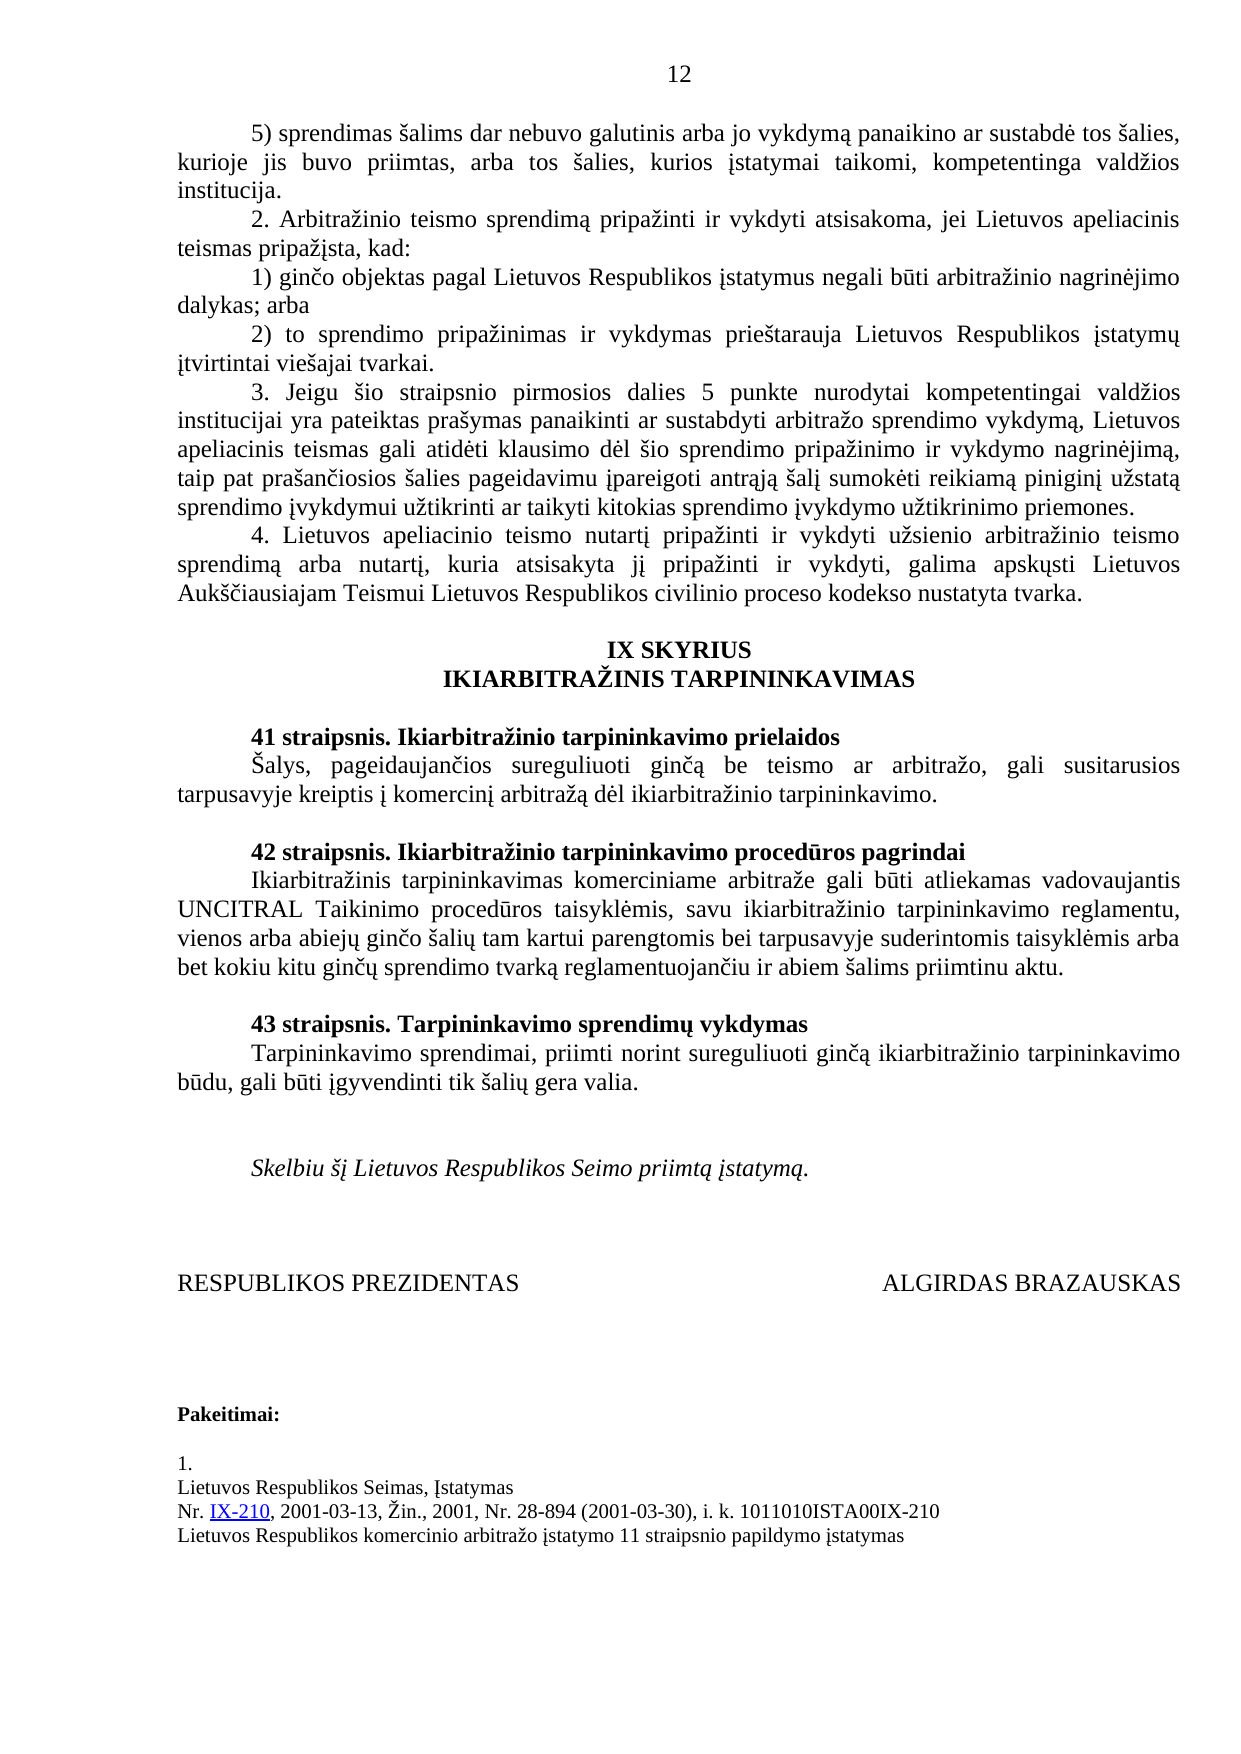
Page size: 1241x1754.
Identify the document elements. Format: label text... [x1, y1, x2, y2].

text Šalys, pageidaujančios sureguliuoti ginčą be teismo ar arbitražo, gali susitarusios tarpusavyje kreiptis į komercinį arbitražą dėl ikiarbitražinio tarpininkavimo. [177, 751, 1181, 808]
text Lietuvos Respublikos Seimas, Įstatymas [177, 1474, 1181, 1499]
text 43 straipsnis. Tarpininkavimo sprendimų vykdymas [177, 1009, 1181, 1038]
text 1. [177, 1451, 1181, 1474]
text Nr. IX-210, 2001-03-13, Žin., 2001, Nr. 28-894 (2001-03-30), i. k. 1011010ISTA00IX-210 [177, 1499, 1181, 1523]
text IX SKYRIUS [177, 636, 1181, 664]
text Skelbiu šį Lietuvos Respublikos Seimo priimtą įstatymą. [177, 1153, 1181, 1182]
text 2. Arbitražinio teismo sprendimą pripažinti ir vykdyti atsisakoma, jei Lietuvos apeliacinis teismas pripažįsta, kad: [177, 204, 1181, 262]
text Tarpininkavimo sprendimai, priimti norint sureguliuoti ginčą ikiarbitražinio tarpininkavimo būdu, gali būti įgyvendinti tik šalių gera valia. [177, 1038, 1181, 1096]
text IKIARBITRAŽINIS TARPININKAVIMAS [177, 664, 1181, 693]
text 5) sprendimas šalims dar nebuvo galutinis arba jo vykdymą panaikino ar sustabdė tos šalies, kurioje jis buvo priimtas, arba tos šalies, kurios įstatymai taikomi, kompetentinga valdžios institucija. [177, 118, 1181, 204]
text 3. Jeigu šio straipsnio pirmosios dalies 5 punkte nurodytai kompetentingai valdžios institucijai yra pateiktas prašymas panaikinti ar sustabdyti arbitražo sprendimo vykdymą, Lietuvos apeliacinis teismas gali atidėti klausimo dėl šio sprendimo pripažinimo ir vykdymo nagrinėjimą, taip pat prašančiosios šalies pageidavimu įpareigoti antrąją šalį sumokėti reikiamą piniginį užstatą sprendimo įvykdymui užtikrinti ar taikyti kitokias sprendimo įvykdymo užtikrinimo priemones. [177, 377, 1181, 521]
text RESPUBLIKOS PREZIDENTAS ALGIRDAS BRAZAUSKAS [177, 1268, 1181, 1297]
text 41 straipsnis. Ikiarbitražinio tarpininkavimo prielaidos [177, 722, 1181, 751]
text 4. Lietuvos apeliacinio teismo nutartį pripažinti ir vykdyti užsienio arbitražinio teismo sprendimą arba nutartį, kuria atsisakyta jį pripažinti ir vykdyti, galima apskųsti Lietuvos Aukščiausiajam Teismui Lietuvos Respublikos civilinio proceso kodekso nustatyta tvarka. [177, 521, 1181, 607]
text Pakeitimai: [177, 1402, 1181, 1426]
text Lietuvos Respublikos komercinio arbitražo įstatymo 11 straipsnio papildymo įstatymas [177, 1523, 1181, 1547]
text 42 straipsnis. Ikiarbitražinio tarpininkavimo procedūros pagrindai [177, 837, 1181, 866]
text Ikiarbitražinis tarpininkavimas komerciniame arbitraže gali būti atliekamas vadovaujantis UNCITRAL Taikinimo procedūros taisyklėmis, savu ikiarbitražinio tarpininkavimo reglamentu, vienos arba abiejų ginčo šalių tam kartui parengtomis bei tarpusavyje suderintomis taisyklėmis arba bet kokiu kitu ginčų sprendimo tvarką reglamentuojančiu ir abiem šalims priimtinu aktu. [177, 866, 1181, 981]
text 2) to sprendimo pripažinimas ir vykdymas prieštarauja Lietuvos Respublikos įstatymų įtvirtintai viešajai tvarkai. [177, 319, 1181, 377]
text 1) ginčo objektas pagal Lietuvos Respublikos įstatymus negali būti arbitražinio nagrinėjimo dalykas; arba [177, 262, 1181, 319]
